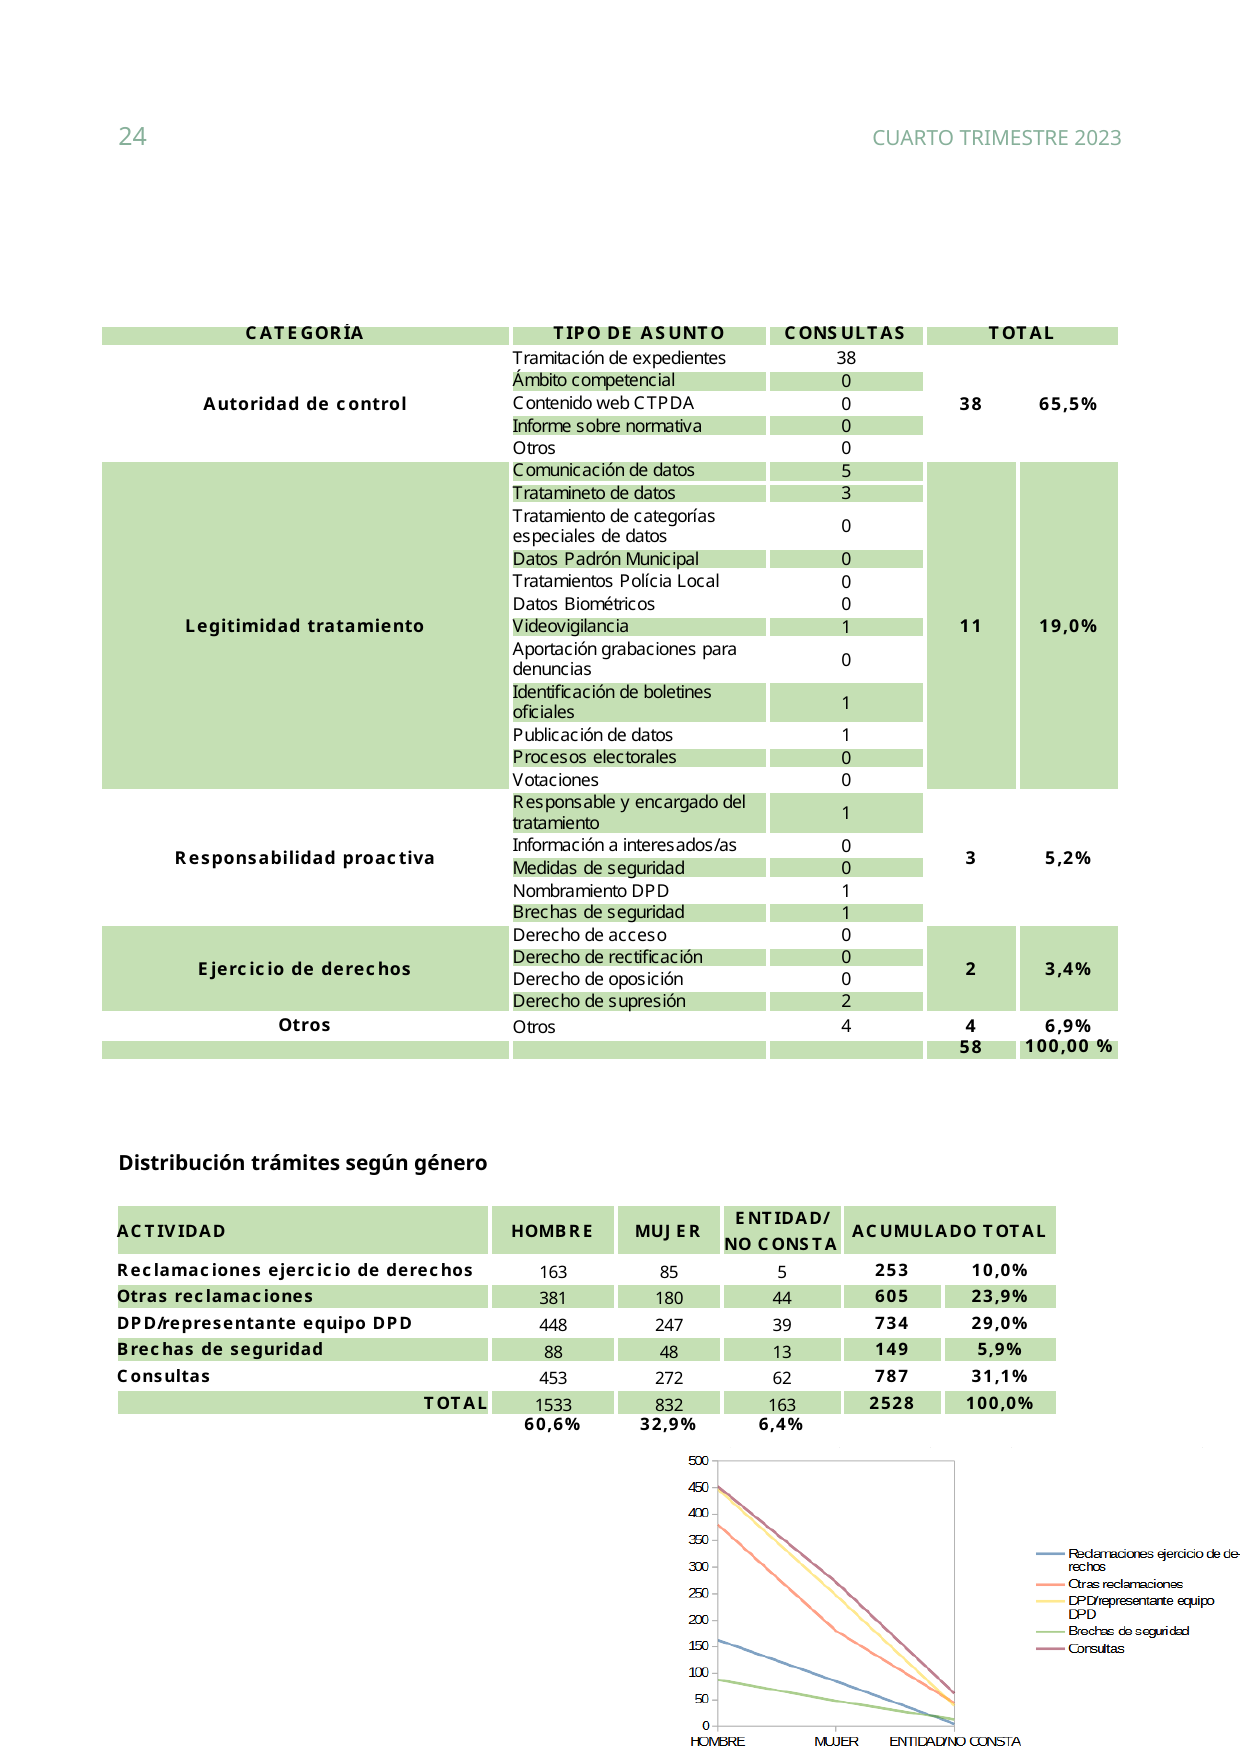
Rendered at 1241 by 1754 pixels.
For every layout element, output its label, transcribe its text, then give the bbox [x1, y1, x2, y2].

picture [684, 1447, 1240, 1749]
text Distribución trámites según género [118, 1148, 1122, 1177]
